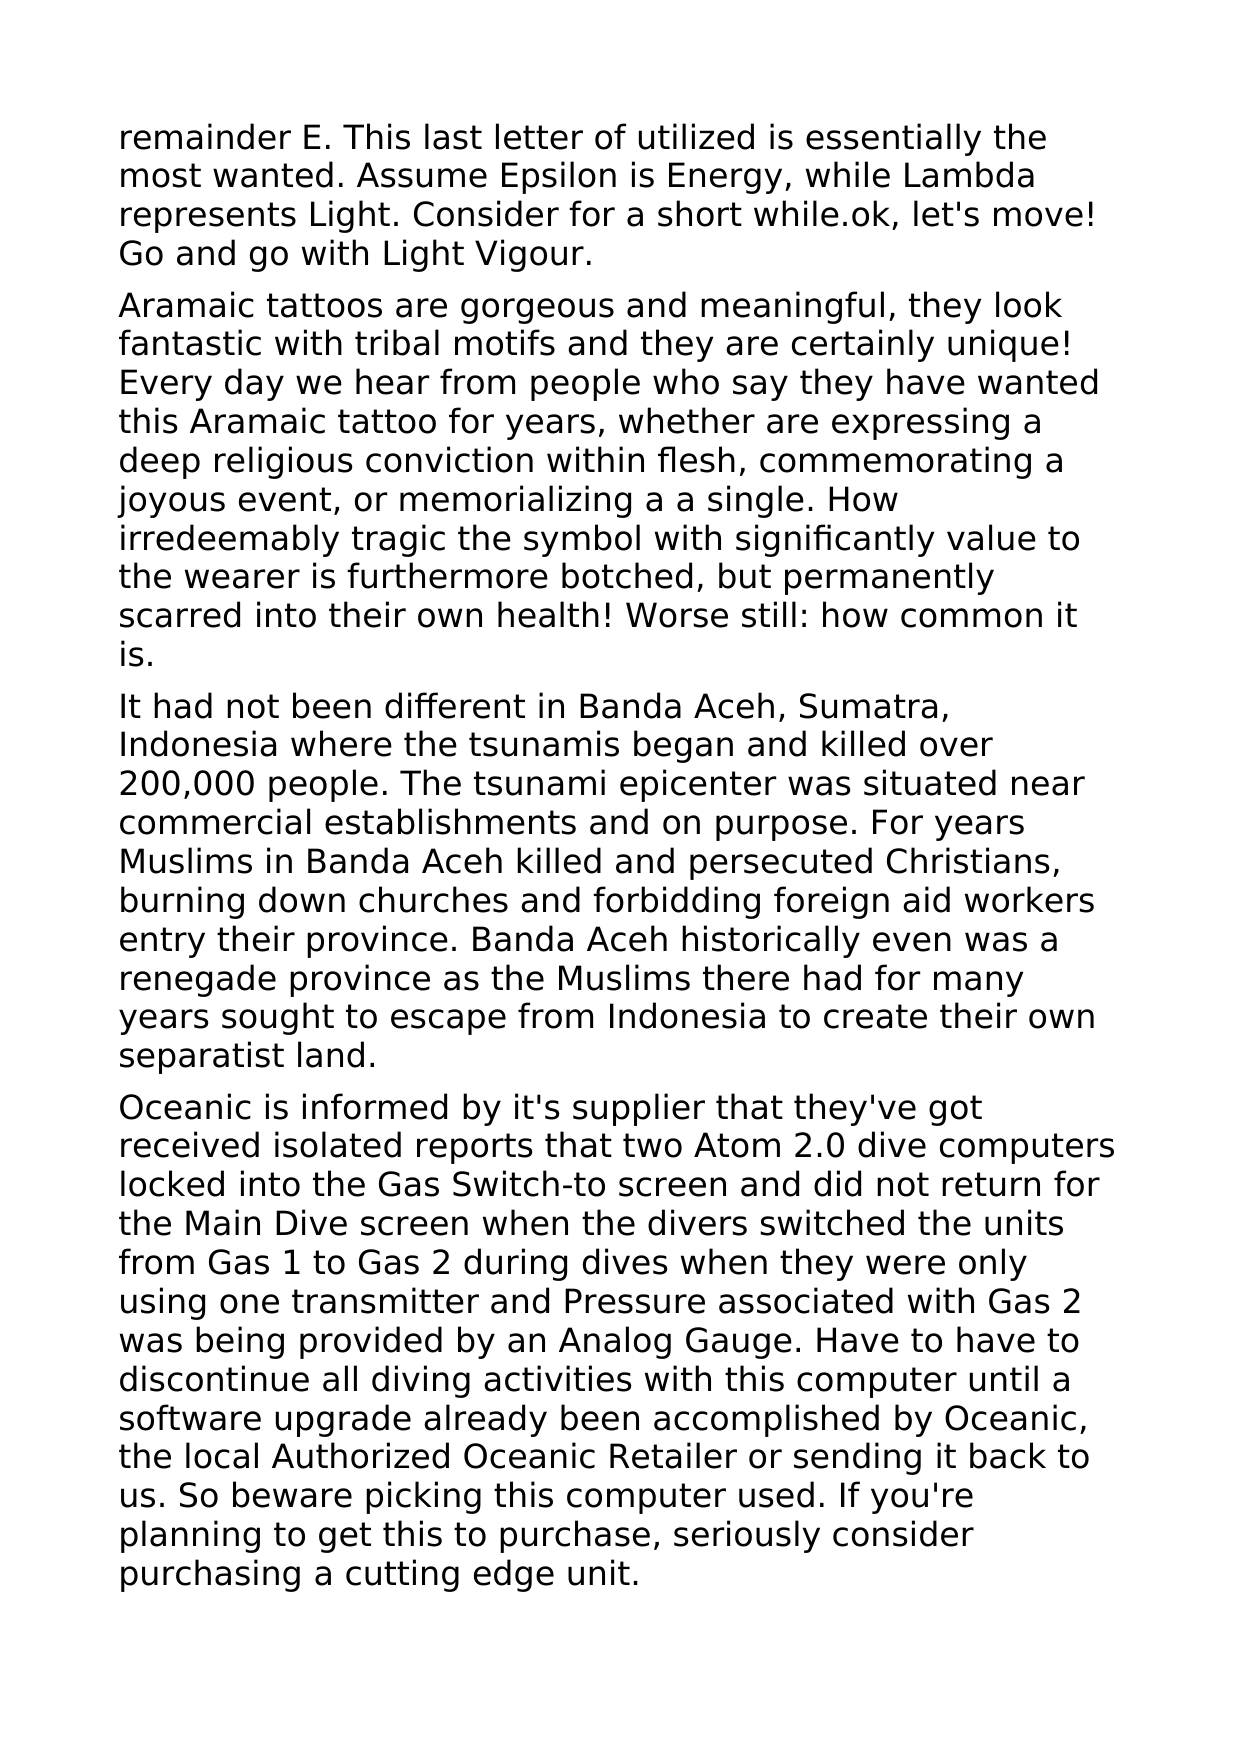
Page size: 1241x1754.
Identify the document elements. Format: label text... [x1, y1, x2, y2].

text remainder E. This last letter of utilized is essentially the most wanted. Assume Epsilon is Energy, while Lambda represents Light. Consider for a short while.ok, let's move! Go and go with Light Vigour. [118, 118, 1122, 273]
text It had not been different in Banda Aceh, Sumatra, Indonesia where the tsunamis began and killed over 200,000 people. The tsunami epicenter was situated near commercial establishments and on purpose. For years Muslims in Banda Aceh killed and persecuted Christians, burning down churches and forbidding foreign aid workers entry their province. Banda Aceh historically even was a renegade province as the Muslims there had for many years sought to escape from Indonesia to create their own separatist land. [118, 687, 1122, 1076]
text Oceanic is informed by it's supplier that they've got received isolated reports that two Atom 2.0 dive computers locked into the Gas Switch-to screen and did not return for the Main Dive screen when the divers switched the units from Gas 1 to Gas 2 during dives when they were only using one transmitter and Pressure associated with Gas 2 was being provided by an Analog Gauge. Have to have to discontinue all diving activities with this computer until a software upgrade already been accomplished by Oceanic, the local Authorized Oceanic Retailer or sending it back to us. So beware picking this computer used. If you're planning to get this to purchase, seriously consider purchasing a cutting edge unit. [118, 1088, 1122, 1593]
text Aramaic tattoos are gorgeous and meaningful, they look fantastic with tribal motifs and they are certainly unique! Every day we hear from people who say they have wanted this Aramaic tattoo for years, whether are expressing a deep religious conviction within flesh, commemorating a joyous event, or memorializing a a single. How irredeemably tragic the symbol with significantly value to the wearer is furthermore botched, but permanently scarred into their own health! Worse still: how common it is. [118, 286, 1122, 674]
